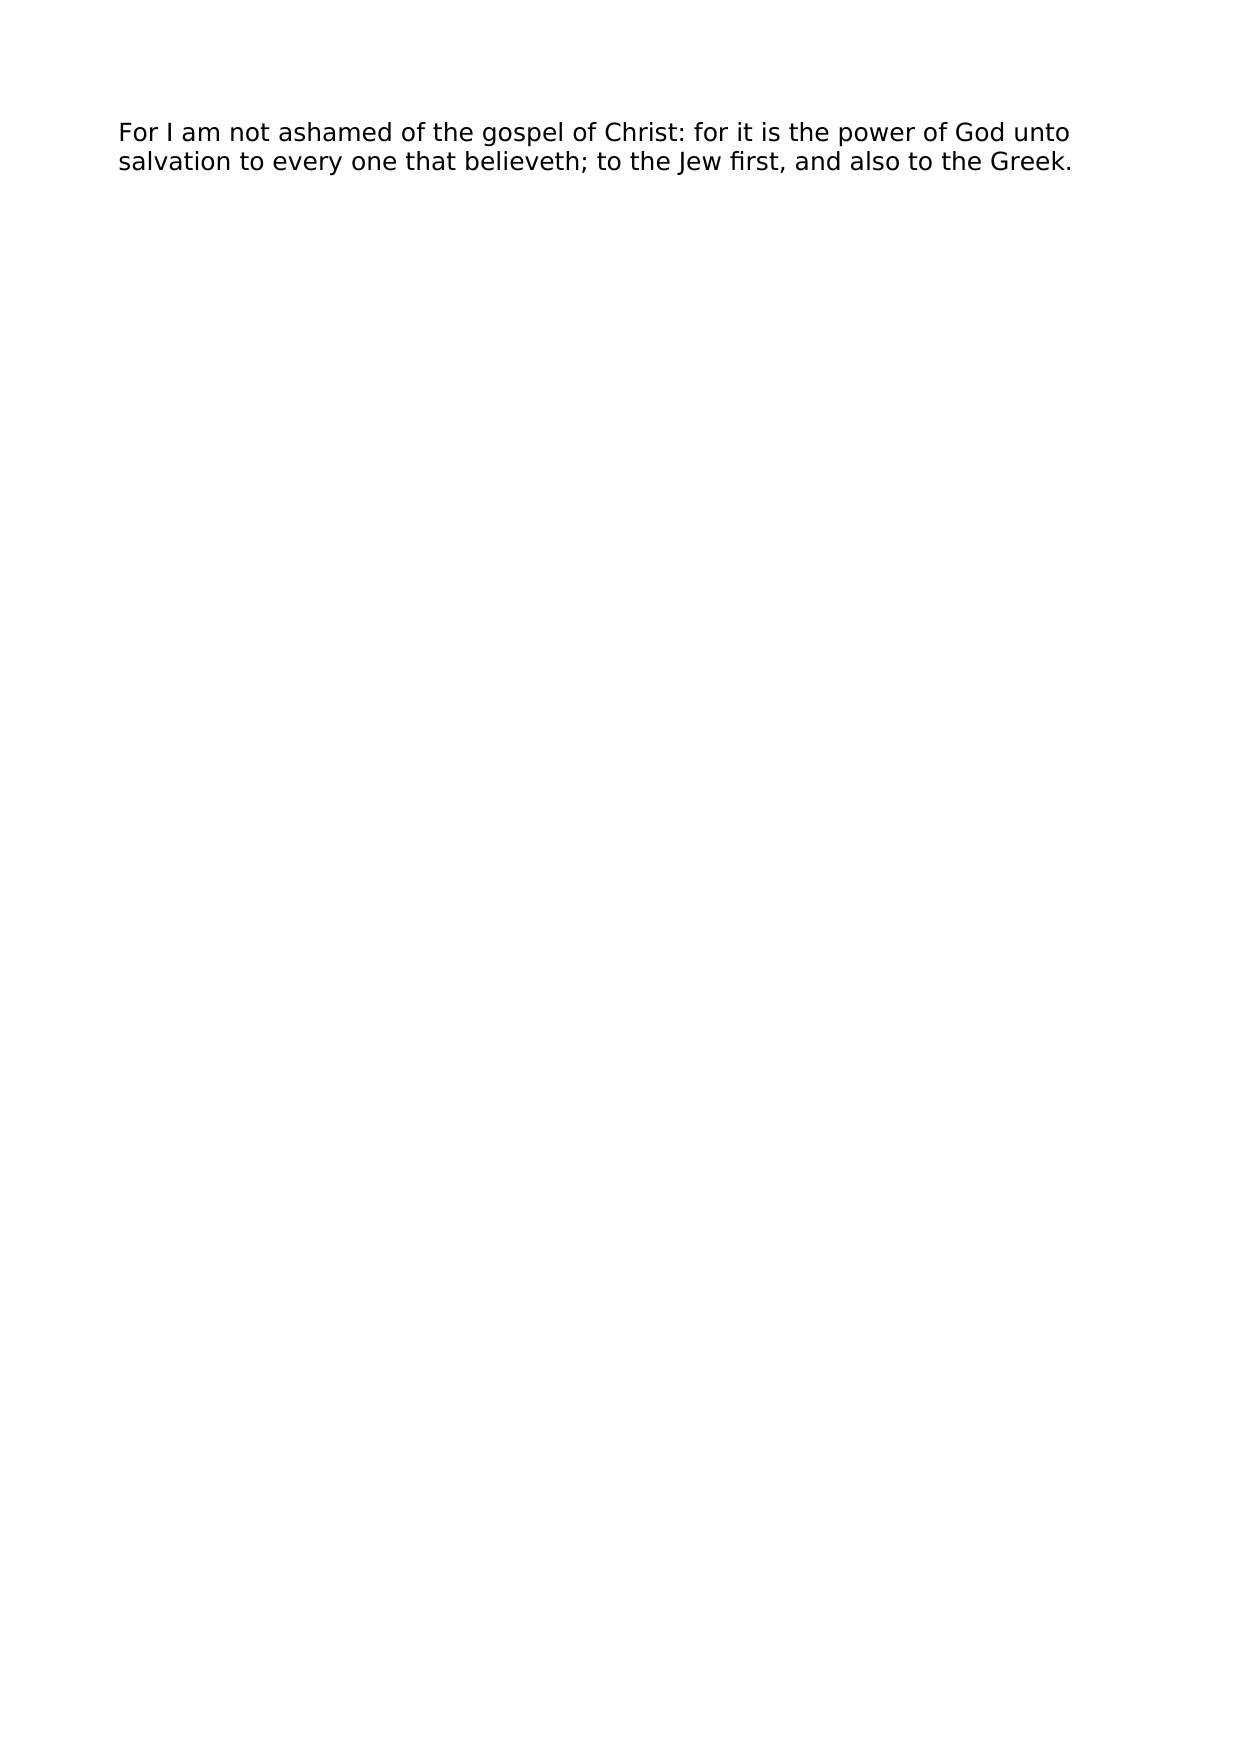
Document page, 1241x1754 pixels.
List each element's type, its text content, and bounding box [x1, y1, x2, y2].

text For I am not ashamed of the gospel of Christ: for it is the power of God unto salvation to every one that believeth; to the Jew first, and also to the Greek. [118, 118, 1122, 176]
